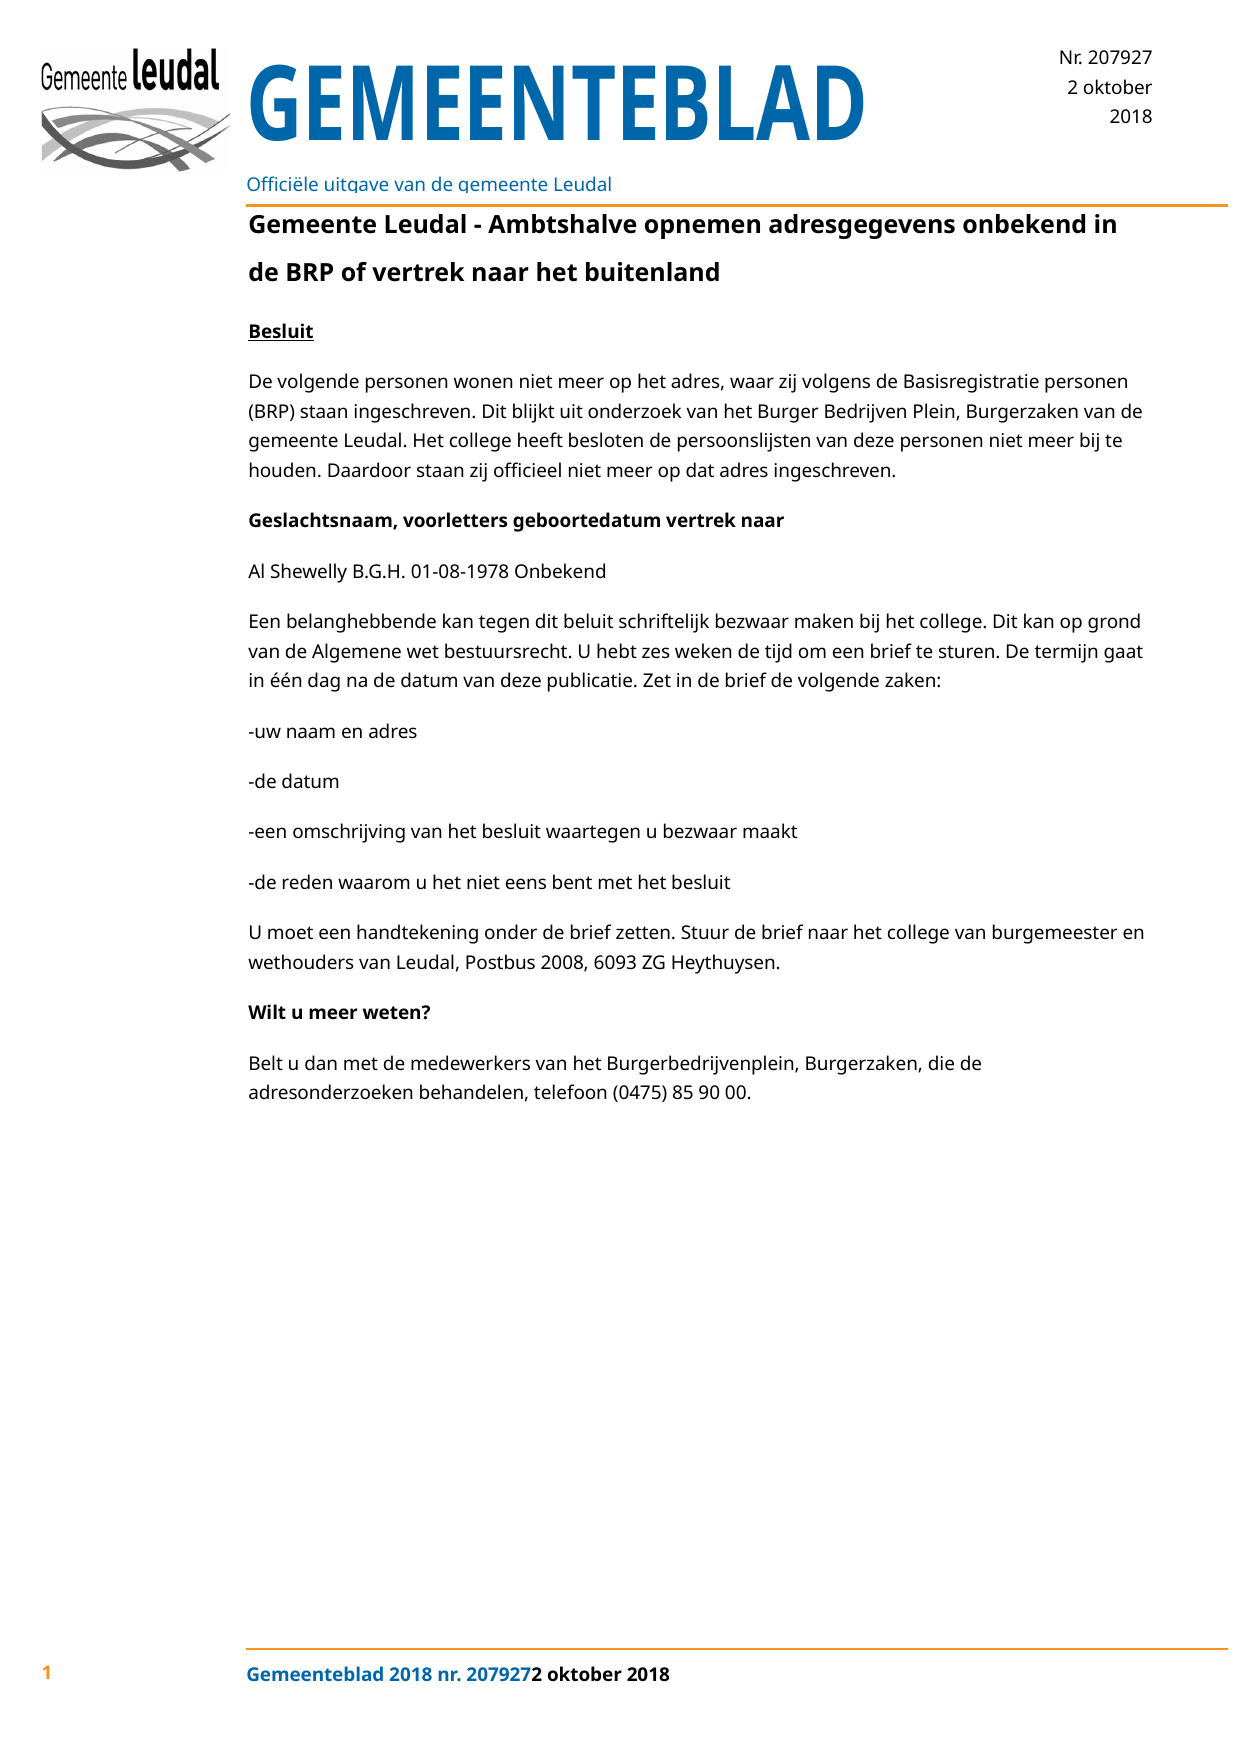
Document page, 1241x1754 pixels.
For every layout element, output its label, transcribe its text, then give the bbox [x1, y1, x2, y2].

text U moet een handtekening onder de brief zetten. Stuur de brief naar het college van burgemeester en wethouders van Leudal, Postbus 2008, 6093 ZG Heythuysen. [248, 919, 1152, 975]
text Een belanghebbende kan tegen dit beluit schriftelijk bezwaar maken bij het college. Dit kan op grond van de Algemene wet bestuursrecht. U hebt zes weken de tijd om een brief te sturen. De termijn gaat in één dag na de datum van deze publicatie. Zet in de brief de volgende zaken: [248, 608, 1152, 693]
text -een omschrijving van het besluit waartegen u bezwaar maakt [248, 819, 1152, 844]
text Gemeente Leudal - Ambtshalve opnemen adresgegevens onbekend in de BRP of vertrek naar het buitenland [248, 207, 1152, 288]
text Belt u dan met de medewerkers van het Burgerbedrijvenplein, Burgerzaken, die de adresonderzoeken behandelen, telefoon (0475) 85 90 00. [248, 1050, 1152, 1105]
text -uw naam en adres [248, 718, 1152, 744]
text Geslachtsnaam, voorletters geboortedatum vertrek naar [248, 507, 1152, 533]
text De volgende personen wonen niet meer op het adres, waar zij volgens de Basisregistratie personen (BRP) staan ingeschreven. Dit blijkt uit onderzoek van het Burger Bedrijven Plein, Burgerzaken van de gemeente Leudal. Het college heeft besloten de persoonslijsten van deze personen niet meer bij te houden. Daardoor staan zij officieel niet meer op dat adres ingeschreven. [248, 368, 1152, 483]
picture [41, 47, 231, 172]
text Al Shewelly B.G.H. 01-08-1978 Onbekend [248, 558, 1152, 584]
text Besluit [248, 318, 1152, 344]
text -de datum [248, 768, 1152, 794]
text Wilt u meer weten? [248, 999, 1152, 1025]
text -de reden waarom u het niet eens bent met het besluit [248, 869, 1152, 895]
